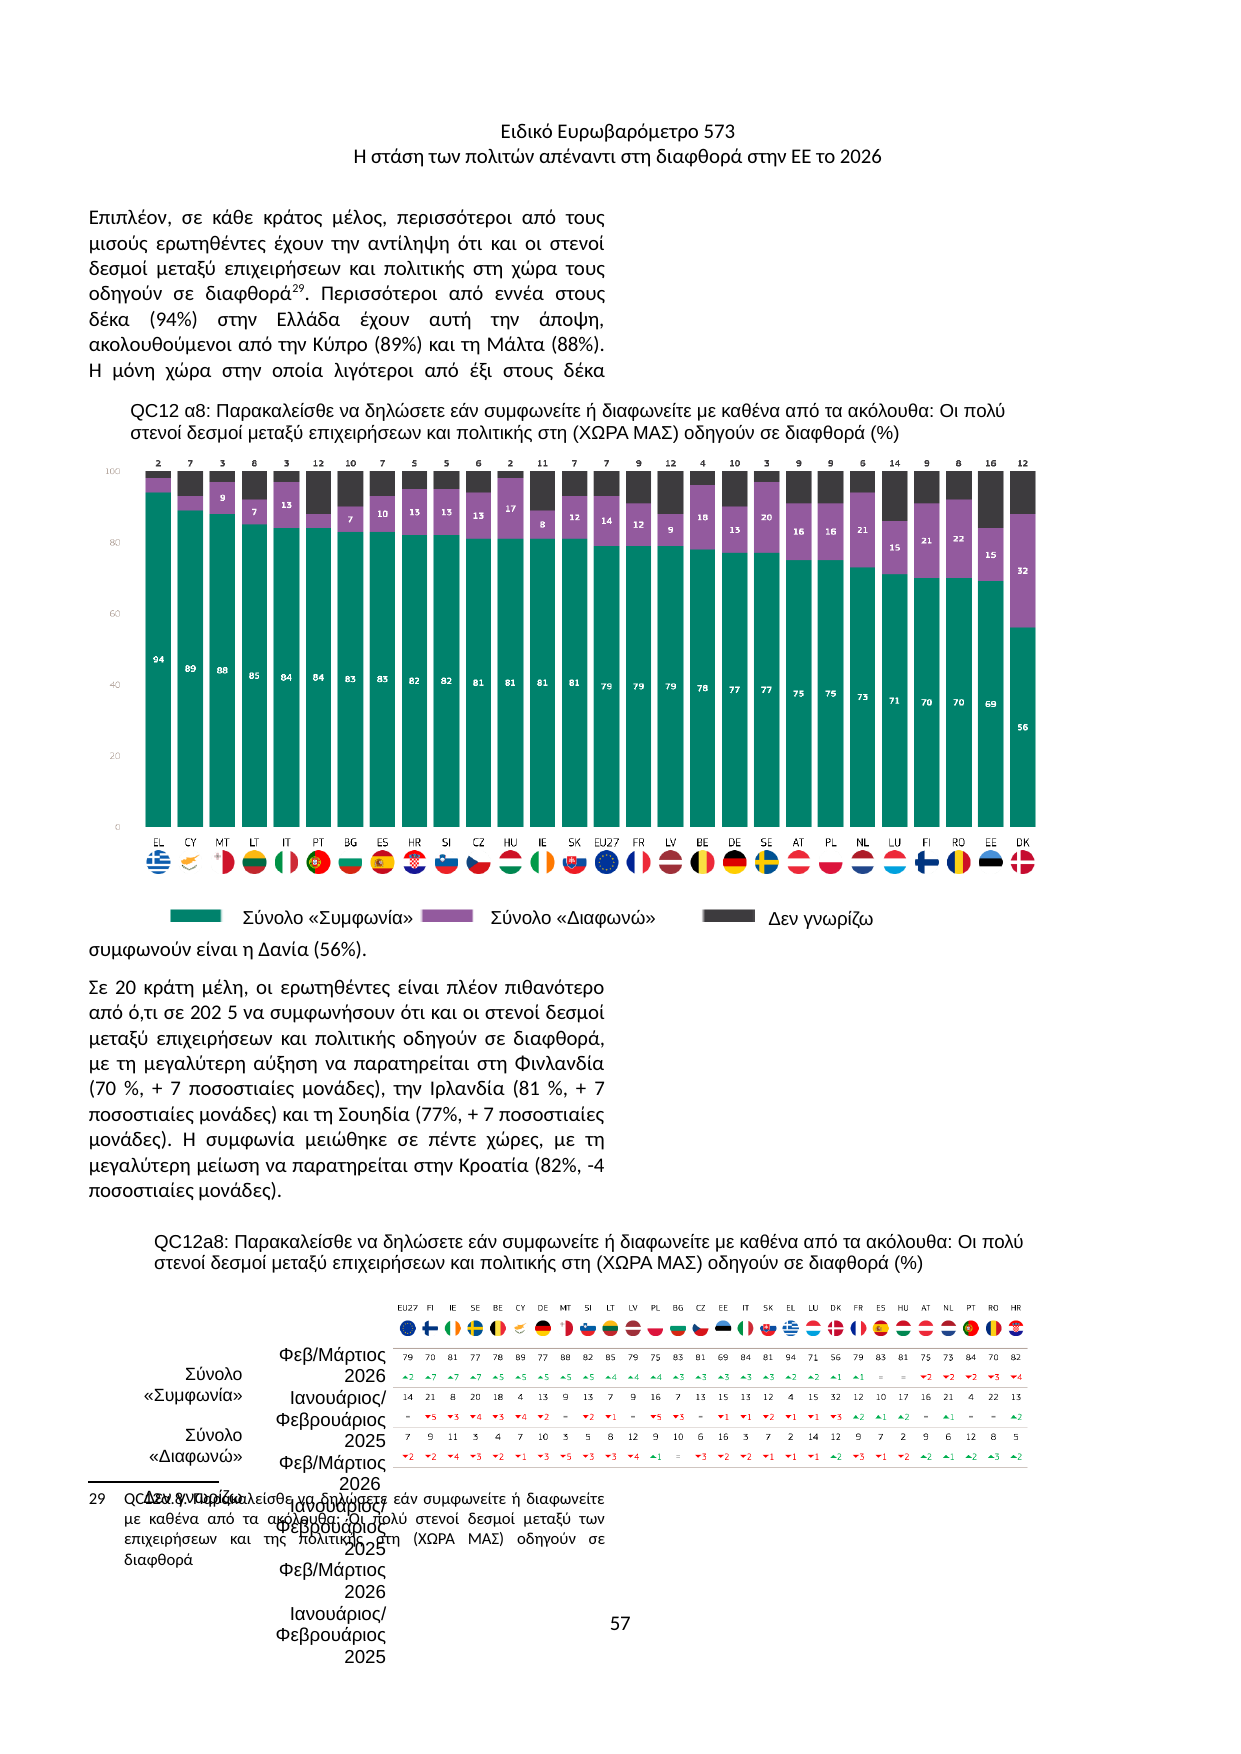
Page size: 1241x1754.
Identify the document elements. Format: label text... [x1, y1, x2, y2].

text Επιπλέον, σε κάθε κράτος μέλος, περισσότεροι από τους μισούς ερωτηθέντες έχουν την αντίληψη ότι και οι στενοί δεσμοί μεταξύ επιχειρήσεων και πολιτικής στη χώρα τους οδηγούν σε διαφθορά. Περισσότεροι από εννέα στους δέκα (94%) στην Ελλάδα έχουν αυτή την άποψη, ακολουθούμενοι από την Κύπρο (89%) και τη Μάλτα (88%). Η μόνη χώρα στην οποία λιγότεροι από έξι στους δέκα συμφωνούν είναι η Δανία (56%). [88, 204, 605, 962]
text Σε 20 κράτη μέλη, οι ερωτηθέντες είναι πλέον πιθανότερο από ό,τι σε 202 5 να συμφωνήσουν ότι και οι στενοί δεσμοί μεταξύ επιχειρήσεων και πολιτικής οδηγούν σε διαφθορά, με τη μεγαλύτερη αύξηση να παρατηρείται στη Φινλανδία (70 %, + 7 ποσοστιαίες μονάδες), την Ιρλανδία (81 %, + 7 ποσοστιαίες μονάδες) και τη Σουηδία (77%, + 7 ποσοστιαίες μονάδες). Η συμφωνία μειώθηκε σε πέντε χώρες, με τη μεγαλύτερη μείωση να παρατηρείται στην Κροατία (82%, -4 ποσοστιαίες μονάδες). [88, 974, 605, 1203]
text QC12α.8. Παρακαλείσθε να δηλώσετε εάν συμφωνείτε ή διαφωνείτε με καθένα από τα ακόλουθα: Οι πολύ στενοί δεσμοί μεταξύ των επιχειρήσεων και της πολιτικής στη (ΧΩΡΑ ΜΑΣ) οδηγούν σε διαφθορά [88, 1488, 605, 1569]
picture [156, 904, 755, 922]
picture [97, 450, 1044, 883]
picture [393, 1290, 1031, 1472]
picture [570, 913, 577, 922]
